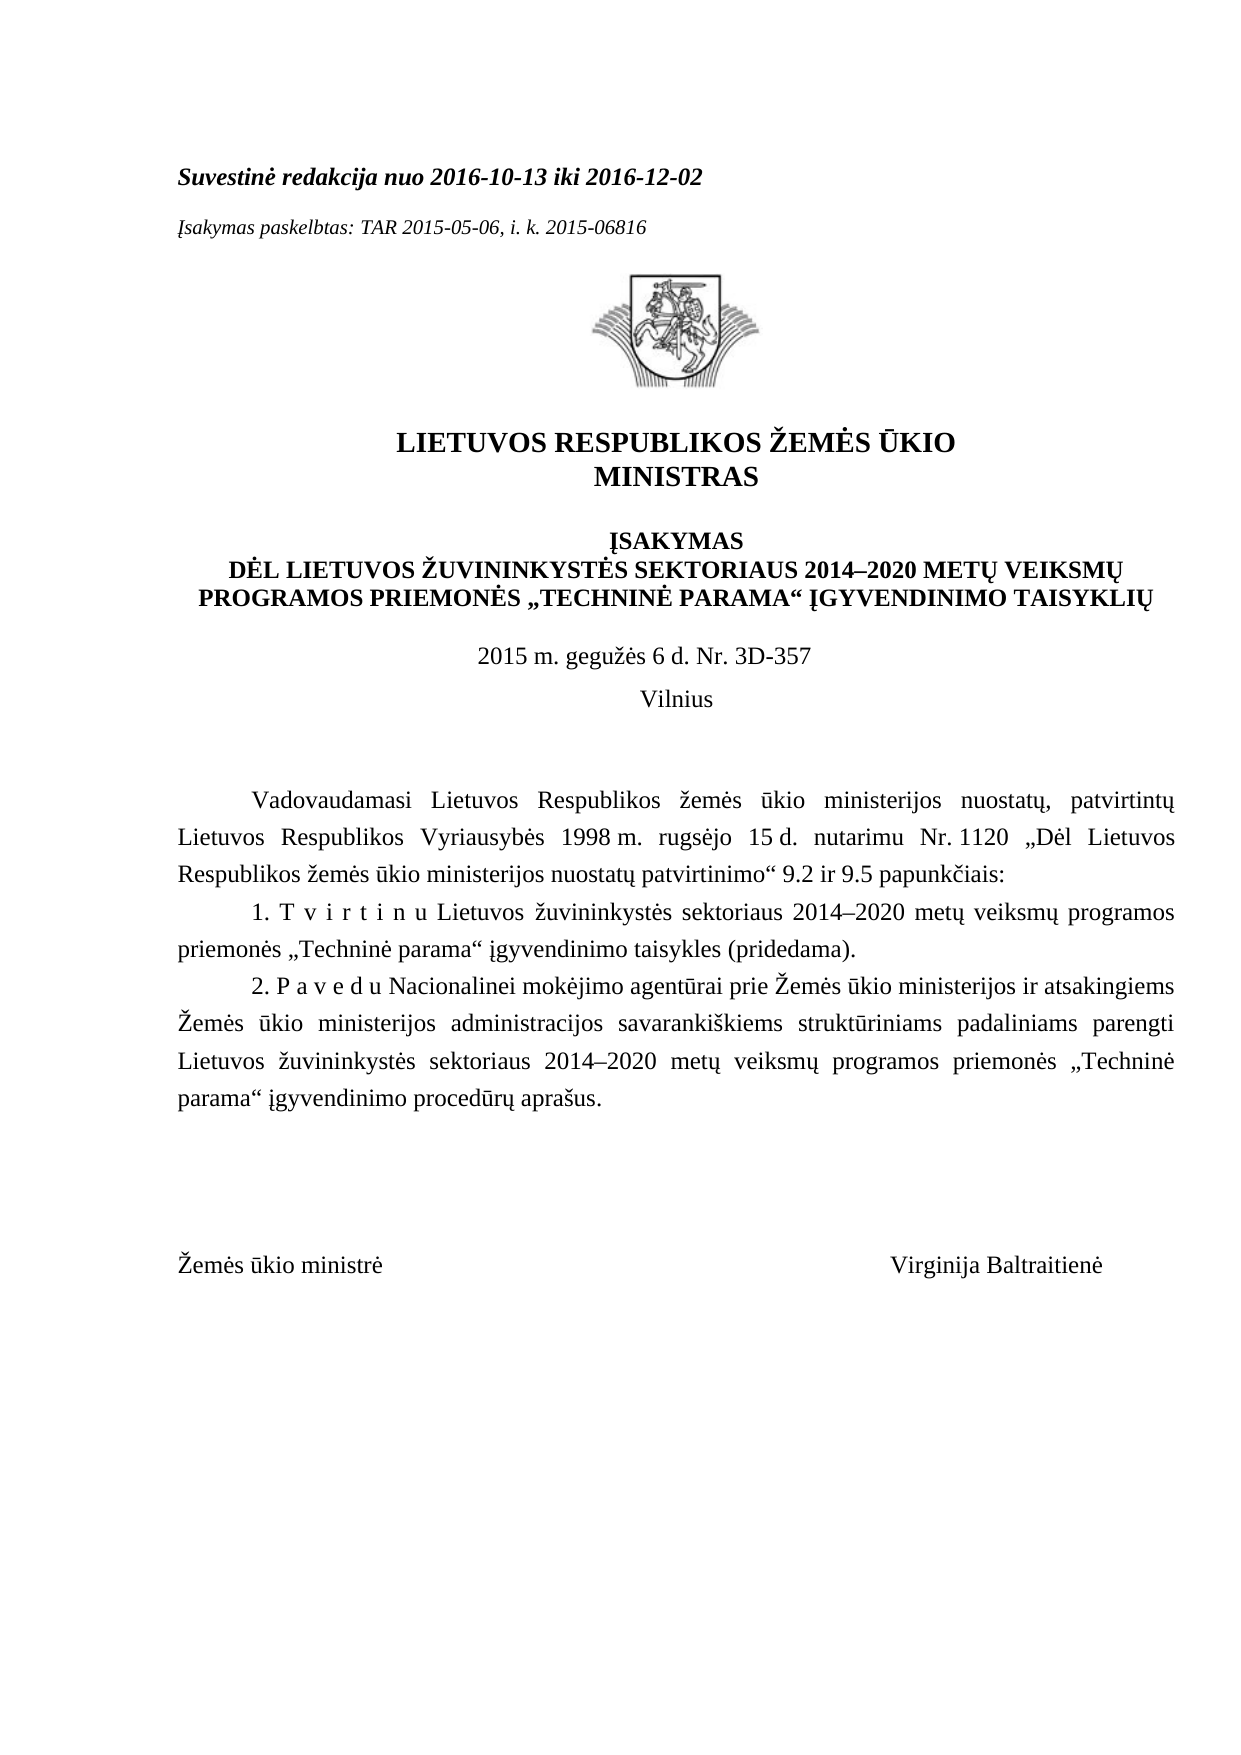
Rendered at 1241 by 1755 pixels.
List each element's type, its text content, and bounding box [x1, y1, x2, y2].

text DĖL LIETUVOS ŽUVININKYSTĖS SEKTORIAUS 2014–2020 METŲ VEIKSMŲ PROGRAMOS PRIEMONĖS „TECHNINĖ PARAMA“ ĮGYVENDINIMO TAISYKLIŲ [177, 555, 1175, 612]
text 2. P a v e d u Nacionalinei mokėjimo agentūrai prie Žemės ūkio ministerijos ir atsakingiems Žemės ūkio ministerijos administracijos savarankiškiems struktūriniams padaliniams parengti Lietuvos žuvininkystės sektoriaus 2014–2020 metų veiksmų programos priemonės „Techninė parama“ įgyvendinimo procedūrų aprašus. [177, 971, 1175, 1112]
text Įsakymas paskelbtas: TAR 2015-05-06, i. k. 2015-06816 [177, 215, 1175, 239]
text 2015 m. gegužės 6 d. Nr. 3D-357 [477, 641, 1175, 670]
text ĮSAKYMAS [177, 526, 1175, 555]
text MINISTRAS [177, 459, 1175, 492]
text 1. T v i r t i n u Lietuvos žuvininkystės sektoriaus 2014–2020 metų veiksmų programos priemonės „Techninė parama“ įgyvendinimo taisykles (pridedama). [177, 897, 1175, 963]
text Suvestinė redakcija nuo 2016-10-13 iki 2016-12-02 [177, 162, 1175, 191]
text Vadovaudamasi Lietuvos Respublikos žemės ūkio ministerijos nuostatų, patvirtintų Lietuvos Respublikos Vyriausybės 1998 m. rugsėjo 15 d. nutarimu Nr. 1120 „Dėl Lietuvos Respublikos žemės ūkio ministerijos nuostatų patvirtinimo“ 9.2 ir 9.5 papunkčiais: [177, 785, 1175, 888]
text Vilnius [177, 684, 1175, 713]
text LIETUVOS RESPUBLIKOS ŽEMĖS ŪKIO [177, 425, 1175, 459]
text Žemės ūkio ministrė Virginija Baltraitienė [177, 1250, 1175, 1278]
